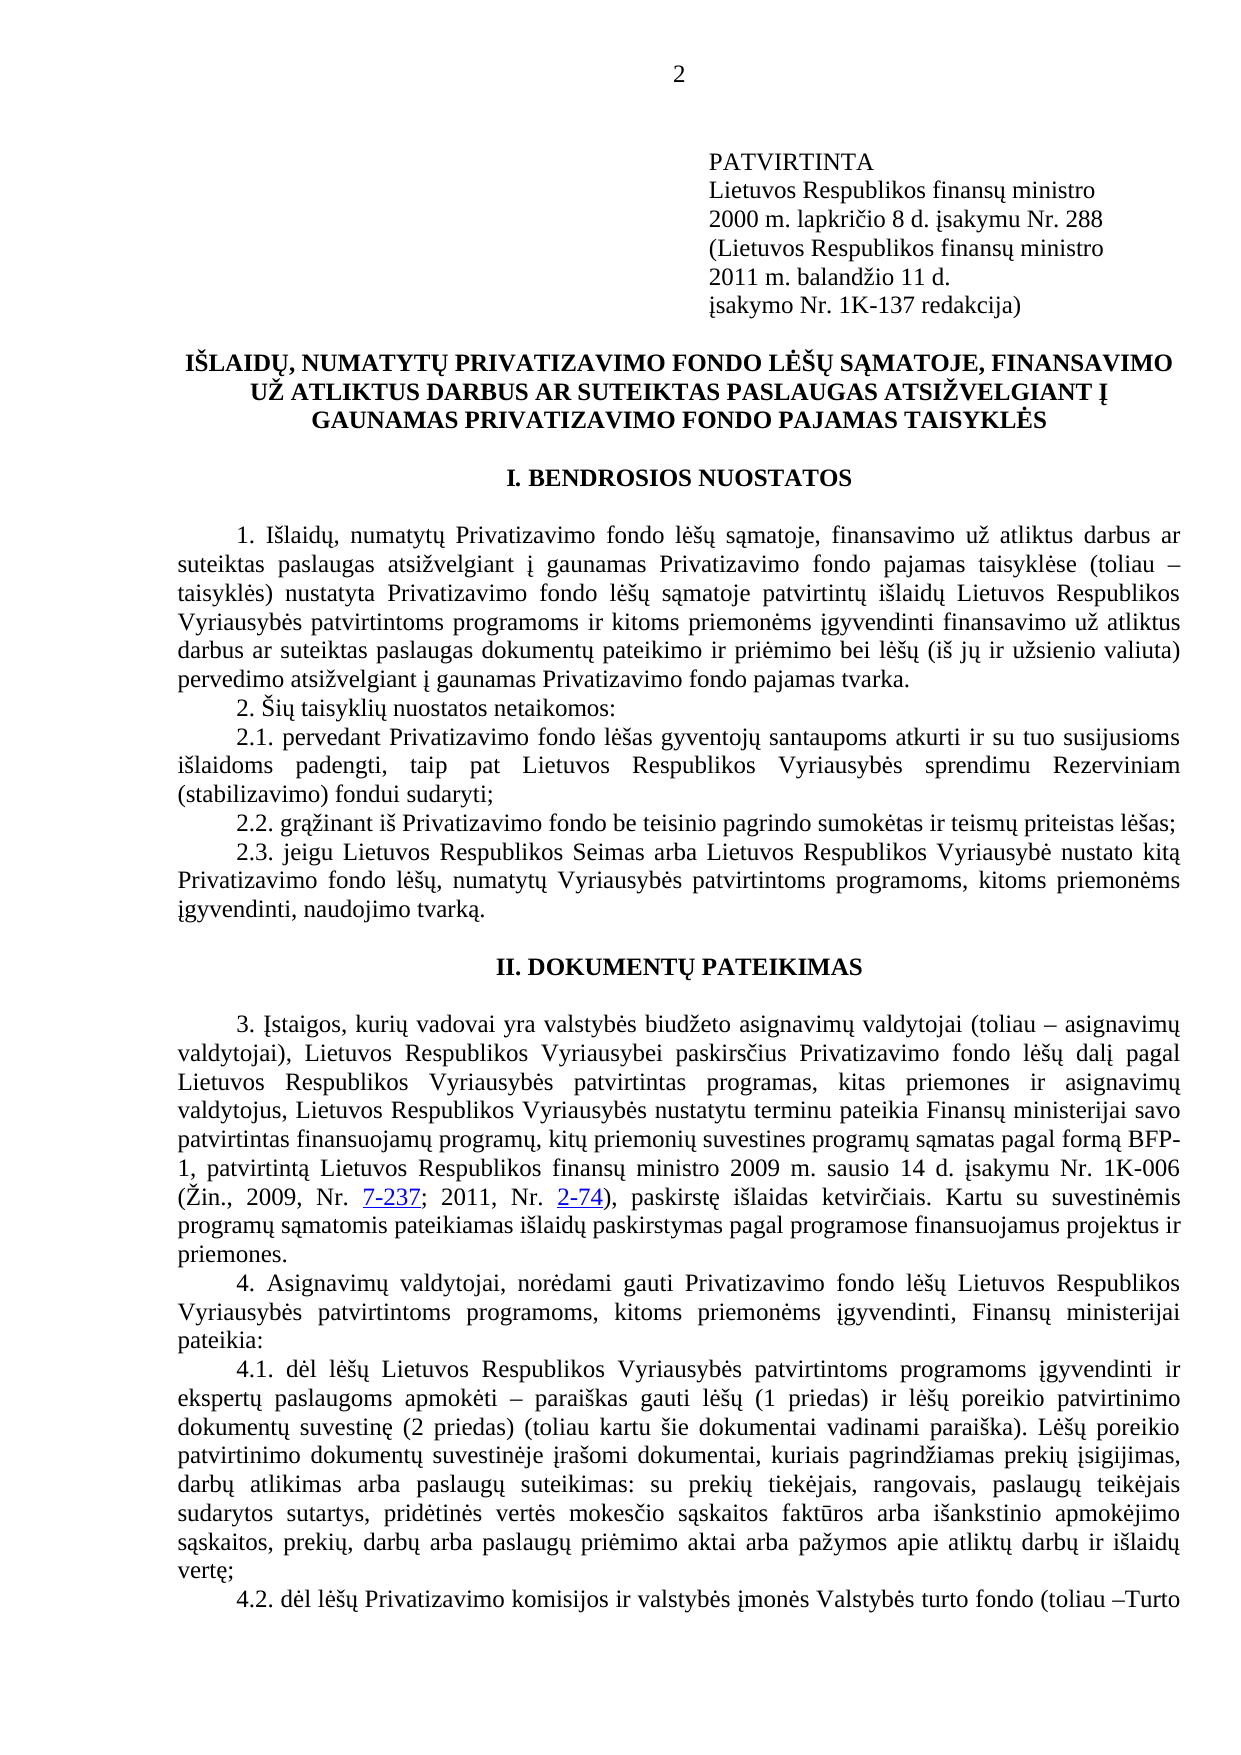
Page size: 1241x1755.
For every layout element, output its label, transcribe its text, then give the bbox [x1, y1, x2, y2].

text 3. Įstaigos, kurių vadovai yra valstybės biudžeto asignavimų valdytojai (toliau – asignavimų valdytojai), Lietuvos Respublikos Vyriausybei paskirsčius Privatizavimo fondo lėšų dalį pagal Lietuvos Respublikos Vyriausybės patvirtintas programas, kitas priemones ir asignavimų valdytojus, Lietuvos Respublikos Vyriausybės nustatytu terminu pateikia Finansų ministerijai savo patvirtintas finansuojamų programų, kitų priemonių suvestines programų sąmatas pagal formą BFP-1, patvirtintą Lietuvos Respublikos finansų ministro 2009 m. sausio 14 d. įsakymu Nr. 1K-006 (Žin., 2009, Nr. 7-237; 2011, Nr. 2-74), paskirstę išlaidas ketvirčiais. Kartu su suvestinėmis programų sąmatomis pateikiamas išlaidų paskirstymas pagal programose finansuojamus projektus ir priemones. [177, 1009, 1181, 1268]
text II. DOKUMENTŲ PATEIKIMAS [177, 952, 1181, 981]
text PATVIRTINTA [177, 147, 1181, 176]
text (Lietuvos Respublikos finansų ministro [177, 233, 1181, 262]
text 4.1. dėl lėšų Lietuvos Respublikos Vyriausybės patvirtintoms programoms įgyvendinti ir ekspertų paslaugoms apmokėti – paraiškas gauti lėšų (1 priedas) ir lėšų poreikio patvirtinimo dokumentų suvestinę (2 priedas) (toliau kartu šie dokumentai vadinami paraiška). Lėšų poreikio patvirtinimo dokumentų suvestinėje įrašomi dokumentai, kuriais pagrindžiamas prekių įsigijimas, darbų atlikimas arba paslaugų suteikimas: su prekių tiekėjais, rangovais, paslaugų teikėjais sudarytos sutartys, pridėtinės vertės mokesčio sąskaitos faktūros arba išankstinio apmokėjimo sąskaitos, prekių, darbų arba paslaugų priėmimo aktai arba pažymos apie atliktų darbų ir išlaidų vertę; [177, 1354, 1181, 1584]
text 2. Šių taisyklių nuostatos netaikomos: [177, 693, 1181, 722]
text 4. Asignavimų valdytojai, norėdami gauti Privatizavimo fondo lėšų Lietuvos Respublikos Vyriausybės patvirtintoms programoms, kitoms priemonėms įgyvendinti, Finansų ministerijai pateikia: [177, 1268, 1181, 1354]
text 4.2. dėl lėšų Privatizavimo komisijos ir valstybės įmonės Valstybės turto fondo (toliau –Turto [177, 1584, 1181, 1613]
text 2.3. jeigu Lietuvos Respublikos Seimas arba Lietuvos Respublikos Vyriausybė nustato kitą Privatizavimo fondo lėšų, numatytų Vyriausybės patvirtintoms programoms, kitoms priemonėms įgyvendinti, naudojimo tvarką. [177, 837, 1181, 923]
text 2011 m. balandžio 11 d. [177, 262, 1181, 291]
text Lietuvos Respublikos finansų ministro [177, 176, 1181, 204]
text 1. Išlaidų, numatytų Privatizavimo fondo lėšų sąmatoje, finansavimo už atliktus darbus ar suteiktas paslaugas atsižvelgiant į gaunamas Privatizavimo fondo pajamas taisyklėse (toliau – taisyklės) nustatyta Privatizavimo fondo lėšų sąmatoje patvirtintų išlaidų Lietuvos Respublikos Vyriausybės patvirtintoms programoms ir kitoms priemonėms įgyvendinti finansavimo už atliktus darbus ar suteiktas paslaugas dokumentų pateikimo ir priėmimo bei lėšų (iš jų ir užsienio valiuta) pervedimo atsižvelgiant į gaunamas Privatizavimo fondo pajamas tvarka. [177, 521, 1181, 693]
text 2.2. grąžinant iš Privatizavimo fondo be teisinio pagrindo sumokėtas ir teismų priteistas lėšas; [177, 808, 1181, 837]
text 2000 m. lapkričio 8 d. įsakymu Nr. 288 [177, 204, 1181, 233]
text IŠLAIDŲ, NUMATYTŲ PRIVATIZAVIMO FONDO LĖŠŲ SĄMATOJE, FINANSAVIMO UŽ ATLIKTUS DARBUS AR SUTEIKTAS PASLAUGAS ATSIŽVELGIANT Į GAUNAMAS PRIVATIZAVIMO FONDO PAJAMAS TAISYKLĖS [177, 348, 1181, 434]
text 2.1. pervedant Privatizavimo fondo lėšas gyventojų santaupoms atkurti ir su tuo susijusioms išlaidoms padengti, taip pat Lietuvos Respublikos Vyriausybės sprendimu Rezerviniam (stabilizavimo) fondui sudaryti; [177, 722, 1181, 808]
text įsakymo Nr. 1K-137 redakcija) [177, 291, 1181, 319]
text I. BENDROSIOS NUOSTATOS [177, 463, 1181, 492]
